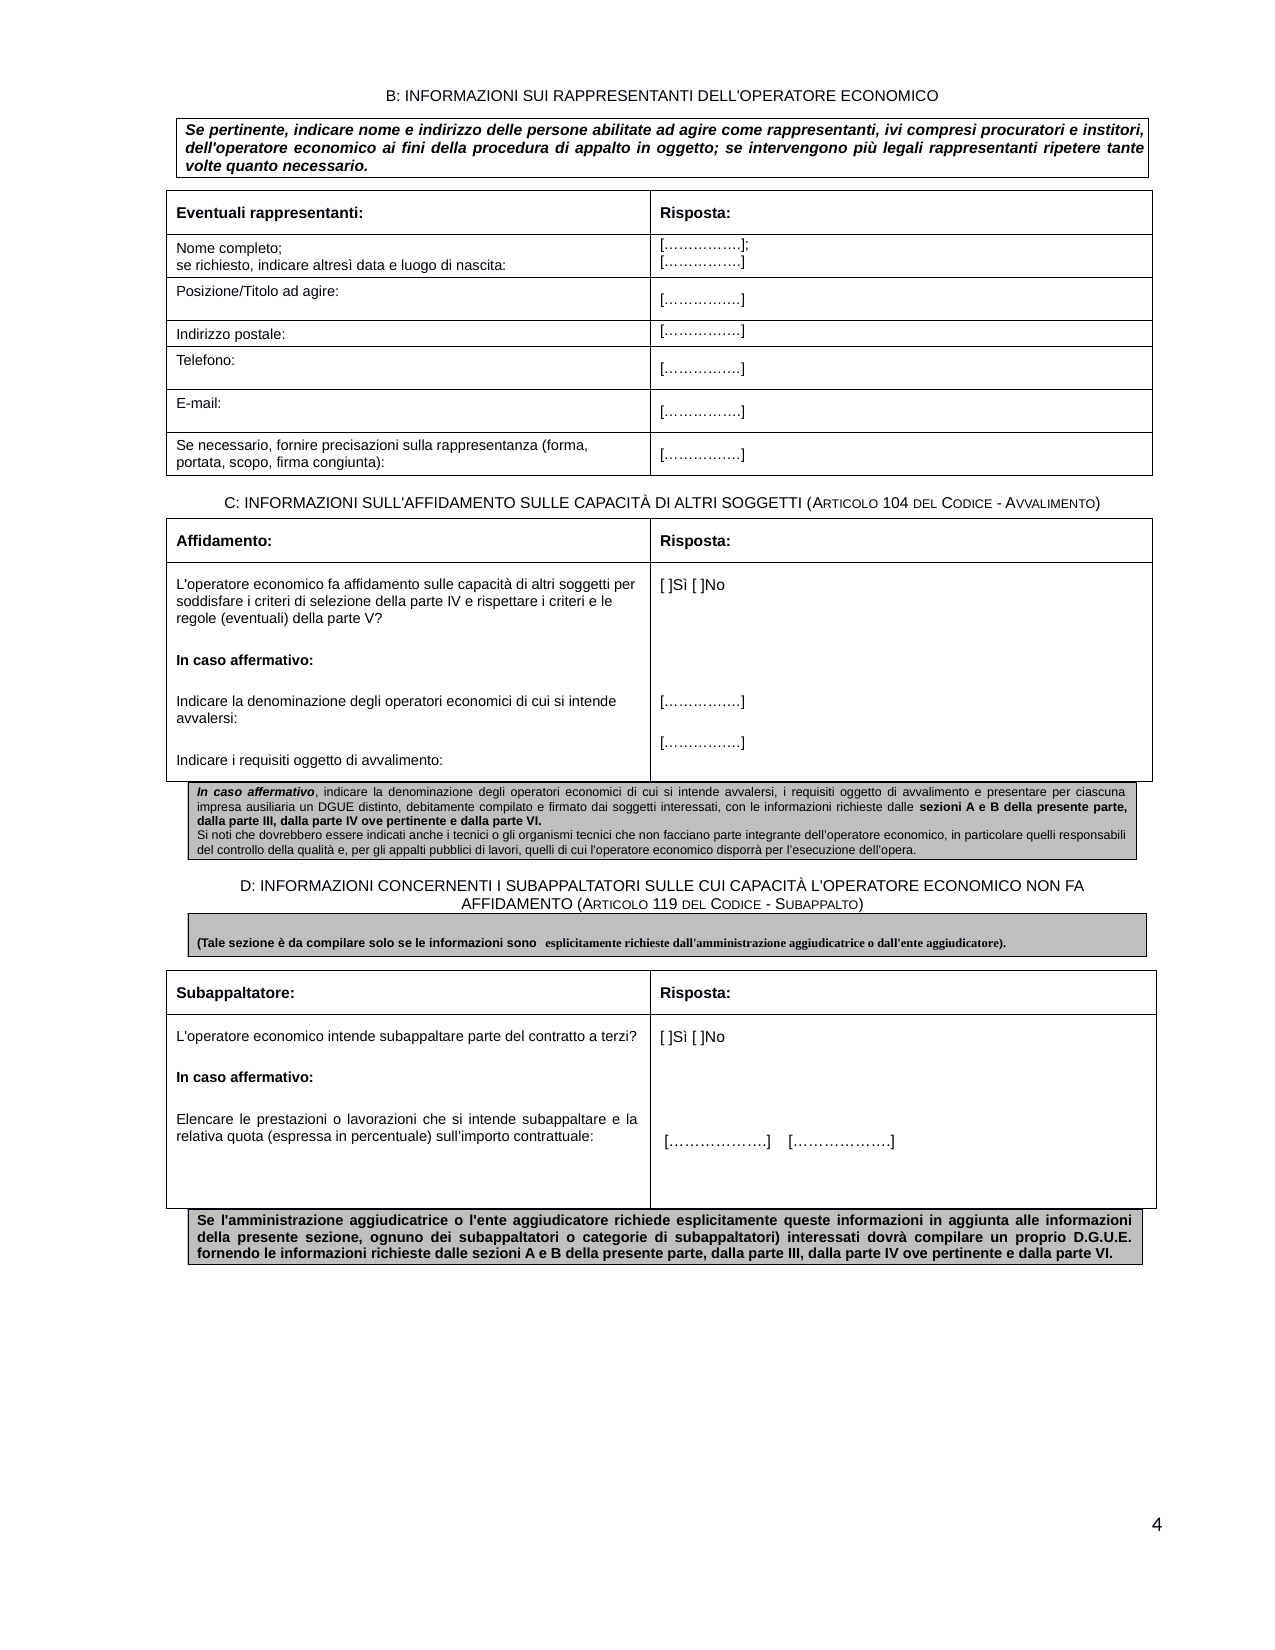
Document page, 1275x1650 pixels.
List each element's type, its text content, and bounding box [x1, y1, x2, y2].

table_cell L'operatore economico fa affidamento sulle capacità di altri soggetti per soddisfare i criteri di selezione della parte IV e rispettare i criteri e le regole (eventuali) della parte V? In caso affermativo: Indicare la denominazione degli operatori economici di cui si intende avvalersi: Indicare i requisiti oggetto di avvalimento: [167, 563, 650, 781]
title (Tale sezione è da compilare solo se le informazioni sono esplicitamente richieste dall'amministrazione aggiudicatrice o dall'ente aggiudicatore). [189, 914, 1146, 956]
table_cell E-mail: [167, 390, 650, 432]
table_cell [………….…] [651, 433, 1152, 475]
table_header Risposta: [651, 519, 1152, 562]
table_cell Telefono: [167, 347, 650, 389]
table_cell […………….]; […………….] [651, 235, 1152, 277]
text Si noti che dovrebbero essere indicati anche i tecnici o gli organismi tecnici che non facciano parte integrante dell’operatore economico, in particolare quelli responsabili del controllo della qualità e, per gli appalti pubblici di lavori, quelli di cui l’operatore economico disporrà per l’esecuzione dell’opera. [189, 825, 1136, 859]
table_header Subappaltatore: [167, 971, 650, 1014]
title Se l'amministrazione aggiudicatrice o l'ente aggiudicatore richiede esplicitamente queste informazioni in aggiunta alle informazioni della presente sezione, ognuno dei subappaltatori o categorie di subappaltatori) interessati dovrà compilare un proprio D.G.U.E. fornendo le informazioni richieste dalle sezioni A e B della presente parte, dalla parte III, dalla parte IV ove pertinente e dalla parte VI. [189, 1210, 1142, 1264]
table_header Affidamento: [167, 519, 650, 562]
title B: Informazioni sui rappresentanti dell'operatore economico [187, 87, 1137, 105]
text Se pertinente, indicare nome e indirizzo delle persone abilitate ad agire come rappresentanti, ivi compresi procuratori e institori, dell'operatore economico ai fini della procedura di appalto in oggetto; se intervengono più legali rappresentanti ripetere tante volte quanto necessario. [177, 119, 1148, 177]
table_header Risposta: [651, 971, 1156, 1014]
table_cell Nome completo; se richiesto, indicare altresì data e luogo di nascita: [167, 235, 650, 277]
table_cell [………….…] [651, 321, 1152, 346]
table_header Eventuali rappresentanti: [167, 191, 650, 234]
table_cell Indirizzo postale: [167, 321, 650, 346]
title C: Informazioni sull'affidamento SULLE Capacità di altri soggetti (Articolo 104 del Codice - Avvalimento) [187, 494, 1137, 512]
title D: Informazioni concernenti i subappaltatori sulle cui capacità l'operatore economico non fa affidamento (Articolo 119 del Codice - Subappalto) [187, 877, 1137, 913]
table_cell […………….] [651, 390, 1152, 432]
table_cell L'operatore economico intende subappaltare parte del contratto a terzi? In caso affermativo: Elencare le prestazioni o lavorazioni che si intende subappaltare e la relativa quota (espressa in percentuale) sull’importo contrattuale: [167, 1015, 650, 1207]
table_cell [ ]Sì [ ]No [………….…] [………….…] [651, 563, 1152, 781]
table_header Risposta: [651, 191, 1152, 234]
table_cell Posizione/Titolo ad agire: [167, 278, 650, 320]
table_cell [ ]Sì [ ]No [……………….] [……………….] [651, 1015, 1156, 1207]
table_cell [………….…] [651, 347, 1152, 389]
table_cell Se necessario, fornire precisazioni sulla rappresentanza (forma, portata, scopo, firma congiunta): [167, 433, 650, 475]
table_cell [………….…] [651, 278, 1152, 320]
text In caso affermativo, indicare la denominazione degli operatori economici di cui si intende avvalersi, i requisiti oggetto di avvalimento e presentare per ciascuna impresa ausiliaria un DGUE distinto, debitamente compilato e firmato dai soggetti interessati, con le informazioni richieste dalle sezioni A e B della presente parte, dalla parte III, dalla parte IV ove pertinente e dalla parte VI. [189, 783, 1136, 825]
